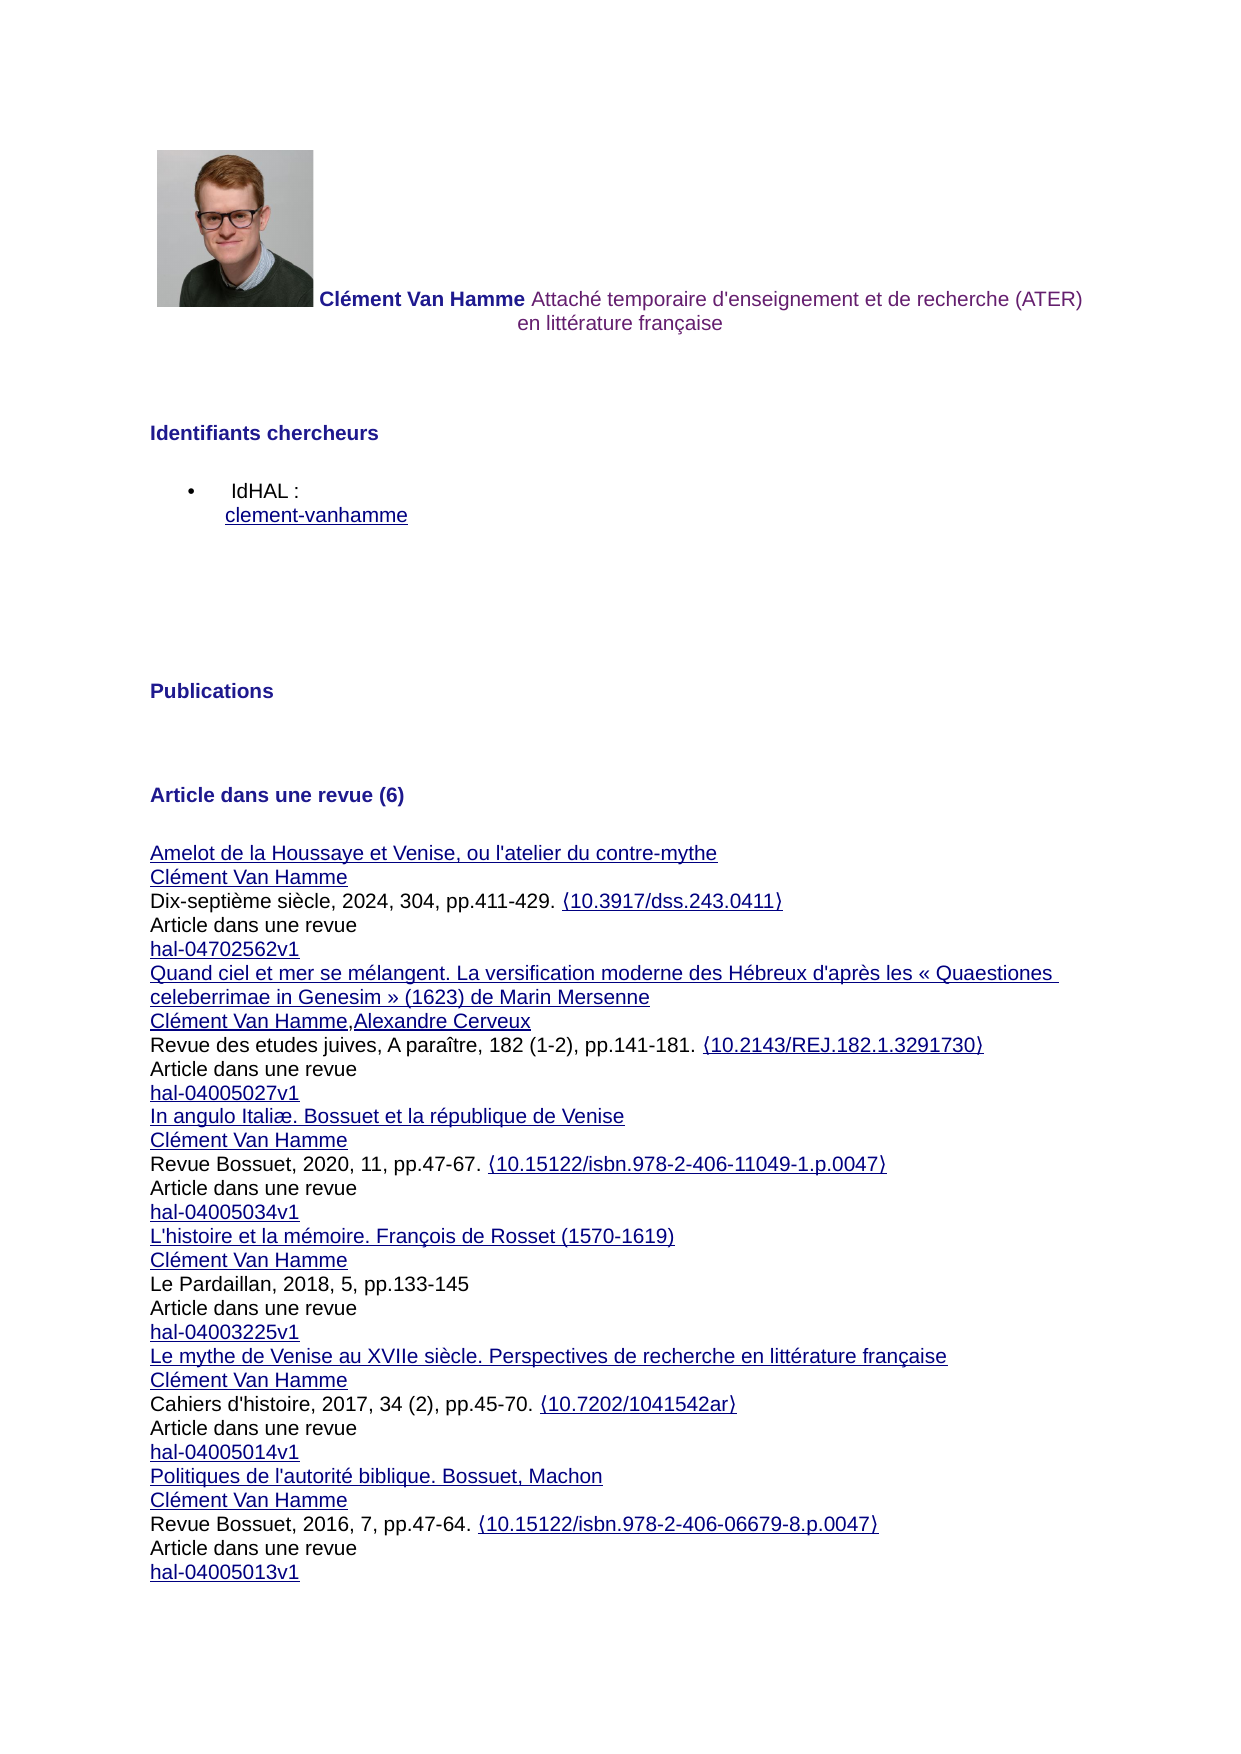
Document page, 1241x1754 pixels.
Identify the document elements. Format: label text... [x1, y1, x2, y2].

table_cell In angulo Italiæ. Bossuet et la république de Venise Clément Van Hamme Revue Bossuet, 2020, 11, pp.47-67. ⟨10.15122/isbn.978-2-406-11049-1.p.0047⟩ Article dans une revue hal-04005034v1 [150, 1104, 1090, 1224]
list clement-vanhamme [187, 503, 1090, 527]
subtitle Identifiants chercheurs [150, 421, 1090, 445]
subtitle Clément Van Hamme Attaché temporaire d'enseignement et de recherche (ATER) en littérature française [150, 150, 1090, 334]
table_cell Quand ciel et mer se mélangent. La versification moderne des Hébreux d'après les « Quaestiones celeberrimae in Genesim » (1623) de Marin Mersenne Clément Van Hamme,Alexandre Cerveux Revue des etudes juives, A paraître, 182 (1-2), pp.141-181. ⟨10.2143/REJ.182.1.3291730⟩ Article dans une revue hal-04005027v1 [150, 961, 1090, 1104]
table_cell Politiques de l'autorité biblique. Bossuet, Machon Clément Van Hamme Revue Bossuet, 2016, 7, pp.47-64. ⟨10.15122/isbn.978-2-406-06679-8.p.0047⟩ Article dans une revue hal-04005013v1 [150, 1464, 1090, 1583]
subtitle Publications [150, 679, 1090, 703]
list IdHAL : [187, 479, 1090, 503]
subtitle Article dans une revue (6) [150, 782, 1090, 806]
table_cell L'histoire et la mémoire. François de Rosset (1570-1619) Clément Van Hamme Le Pardaillan, 2018, 5, pp.133-145 Article dans une revue hal-04003225v1 [150, 1224, 1090, 1344]
table_cell Le mythe de Venise au XVIIe siècle. Perspectives de recherche en littérature française Clément Van Hamme Cahiers d'histoire, 2017, 34 (2), pp.45-70. ⟨10.7202/1041542ar⟩ Article dans une revue hal-04005014v1 [150, 1344, 1090, 1464]
table_header Amelot de la Houssaye et Venise, ou l'atelier du contre-mythe Clément Van Hamme Dix-septième siècle, 2024, 304, pp.411-429. ⟨10.3917/dss.243.0411⟩ Article dans une revue hal-04702562v1 [150, 841, 1090, 961]
picture [157, 150, 314, 307]
